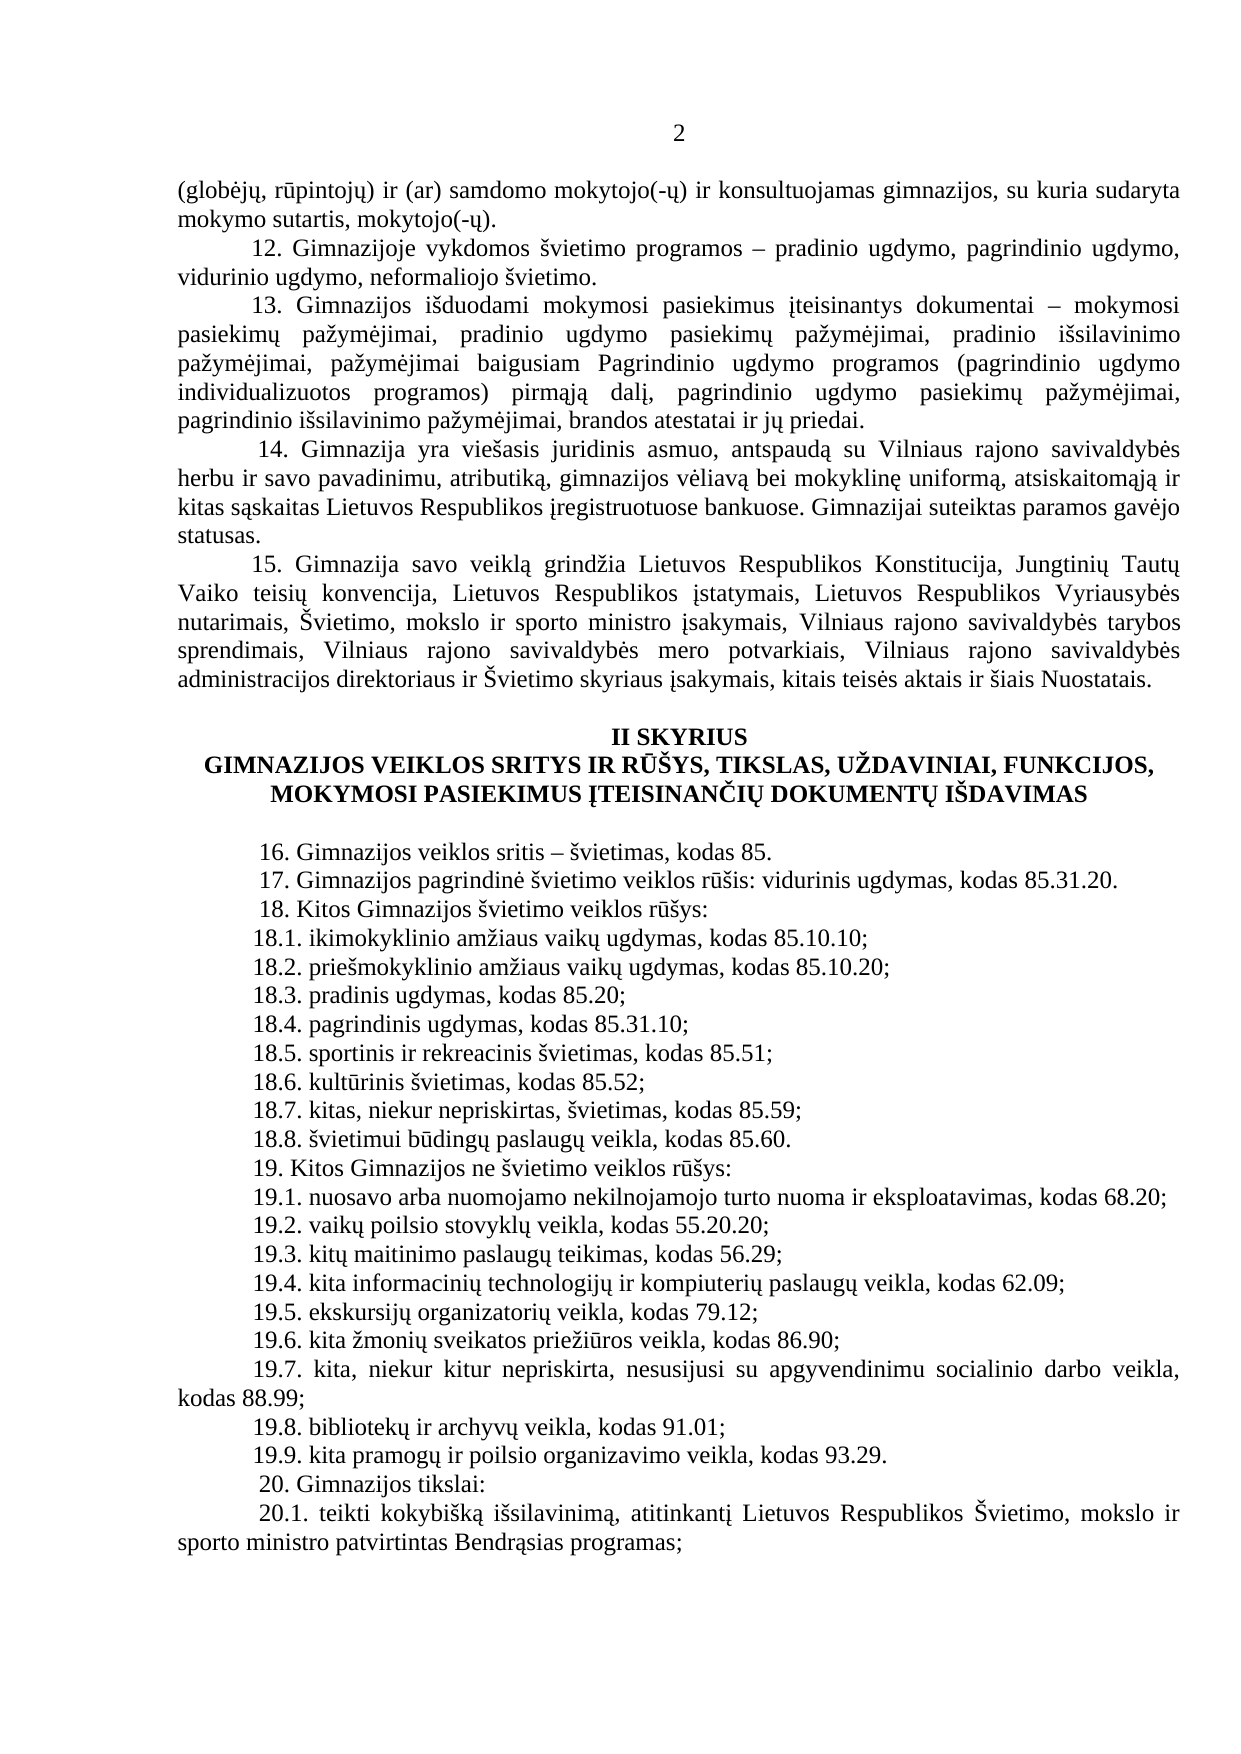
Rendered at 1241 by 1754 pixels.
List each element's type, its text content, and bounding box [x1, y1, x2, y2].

text 12. Gimnazijoje vykdomos švietimo programos – pradinio ugdymo, pagrindinio ugdymo, vidurinio ugdymo, neformaliojo švietimo. [177, 233, 1181, 291]
text 18.8. švietimui būdingų paslaugų veikla, kodas 85.60. [177, 1124, 1181, 1153]
text 20.1. teikti kokybišką išsilavinimą, atitinkantį Lietuvos Respublikos Švietimo, mokslo ir sporto ministro patvirtintas Bendrąsias programas; [177, 1498, 1181, 1556]
text 18.7. kitas, niekur nepriskirtas, švietimas, kodas 85.59; [177, 1096, 1181, 1124]
text 19. Kitos Gimnazijos ne švietimo veiklos rūšys: [177, 1153, 1181, 1182]
text 20. Gimnazijos tikslai: [177, 1469, 1181, 1498]
text 19.7. kita, niekur kitur nepriskirta, nesusijusi su apgyvendinimu socialinio darbo veikla, kodas 88.99; [177, 1354, 1181, 1412]
text 19.1. nuosavo arba nuomojamo nekilnojamojo turto nuoma ir eksploatavimas, kodas 68.20; [177, 1182, 1181, 1211]
text 18.3. pradinis ugdymas, kodas 85.20; [177, 981, 1181, 1009]
text 18. Kitos Gimnazijos švietimo veiklos rūšys: [177, 894, 1181, 923]
text (globėjų, rūpintojų) ir (ar) samdomo mokytojo(-ų) ir konsultuojamas gimnazijos, su kuria sudaryta mokymo sutartis, mokytojo(-ų). [177, 176, 1181, 233]
text 17. Gimnazijos pagrindinė švietimo veiklos rūšis: vidurinis ugdymas, kodas 85.31.20. [177, 866, 1181, 894]
text 18.1. ikimokyklinio amžiaus vaikų ugdymas, kodas 85.10.10; [177, 923, 1181, 952]
text 15. Gimnazija savo veiklą grindžia Lietuvos Respublikos Konstitucija, Jungtinių Tautų Vaiko teisių konvencija, Lietuvos Respublikos įstatymais, Lietuvos Respublikos Vyriausybės nutarimais, Švietimo, mokslo ir sporto ministro įsakymais, Vilniaus rajono savivaldybės tarybos sprendimais, Vilniaus rajono savivaldybės mero potvarkiais, Vilniaus rajono savivaldybės administracijos direktoriaus ir Švietimo skyriaus įsakymais, kitais teisės aktais ir šiais Nuostatais. [177, 549, 1181, 693]
text GIMNAZIJOS VEIKLOS SRITYS IR RŪŠYS, TIKSLAS, UŽDAVINIAI, FUNKCIJOS, MOKYMOSI PASIEKIMUS ĮTEISINANČIŲ DOKUMENTŲ IŠDAVIMAS [177, 751, 1181, 808]
text 13. Gimnazijos išduodami mokymosi pasiekimus įteisinantys dokumentai – mokymosi pasiekimų pažymėjimai, pradinio ugdymo pasiekimų pažymėjimai, pradinio išsilavinimo pažymėjimai, pažymėjimai baigusiam Pagrindinio ugdymo programos (pagrindinio ugdymo individualizuotos programos) pirmąją dalį, pagrindinio ugdymo pasiekimų pažymėjimai, pagrindinio išsilavinimo pažymėjimai, brandos atestatai ir jų priedai. [177, 291, 1181, 434]
text II SKYRIUS [177, 722, 1181, 751]
text 18.2. priešmokyklinio amžiaus vaikų ugdymas, kodas 85.10.20; [177, 952, 1181, 981]
text 19.8. bibliotekų ir archyvų veikla, kodas 91.01; [177, 1412, 1181, 1441]
text 19.6. kita žmonių sveikatos priežiūros veikla, kodas 86.90; [177, 1326, 1181, 1354]
text 18.5. sportinis ir rekreacinis švietimas, kodas 85.51; [177, 1038, 1181, 1067]
text 19.5. ekskursijų organizatorių veikla, kodas 79.12; [177, 1297, 1181, 1326]
text 14. Gimnazija yra viešasis juridinis asmuo, antspaudą su Vilniaus rajono savivaldybės herbu ir savo pavadinimu, atributiką, gimnazijos vėliavą bei mokyklinę uniformą, atsiskaitomąją ir kitas sąskaitas Lietuvos Respublikos įregistruotuose bankuose. Gimnazijai suteiktas paramos gavėjo statusas. [177, 434, 1181, 549]
text 16. Gimnazijos veiklos sritis – švietimas, kodas 85. [177, 837, 1181, 866]
text 19.9. kita pramogų ir poilsio organizavimo veikla, kodas 93.29. [177, 1441, 1181, 1469]
text 19.3. kitų maitinimo paslaugų teikimas, kodas 56.29; [177, 1239, 1181, 1268]
text 18.4. pagrindinis ugdymas, kodas 85.31.10; [177, 1009, 1181, 1038]
text 19.2. vaikų poilsio stovyklų veikla, kodas 55.20.20; [177, 1211, 1181, 1239]
text 18.6. kultūrinis švietimas, kodas 85.52; [177, 1067, 1181, 1096]
text 19.4. kita informacinių technologijų ir kompiuterių paslaugų veikla, kodas 62.09; [177, 1268, 1181, 1297]
